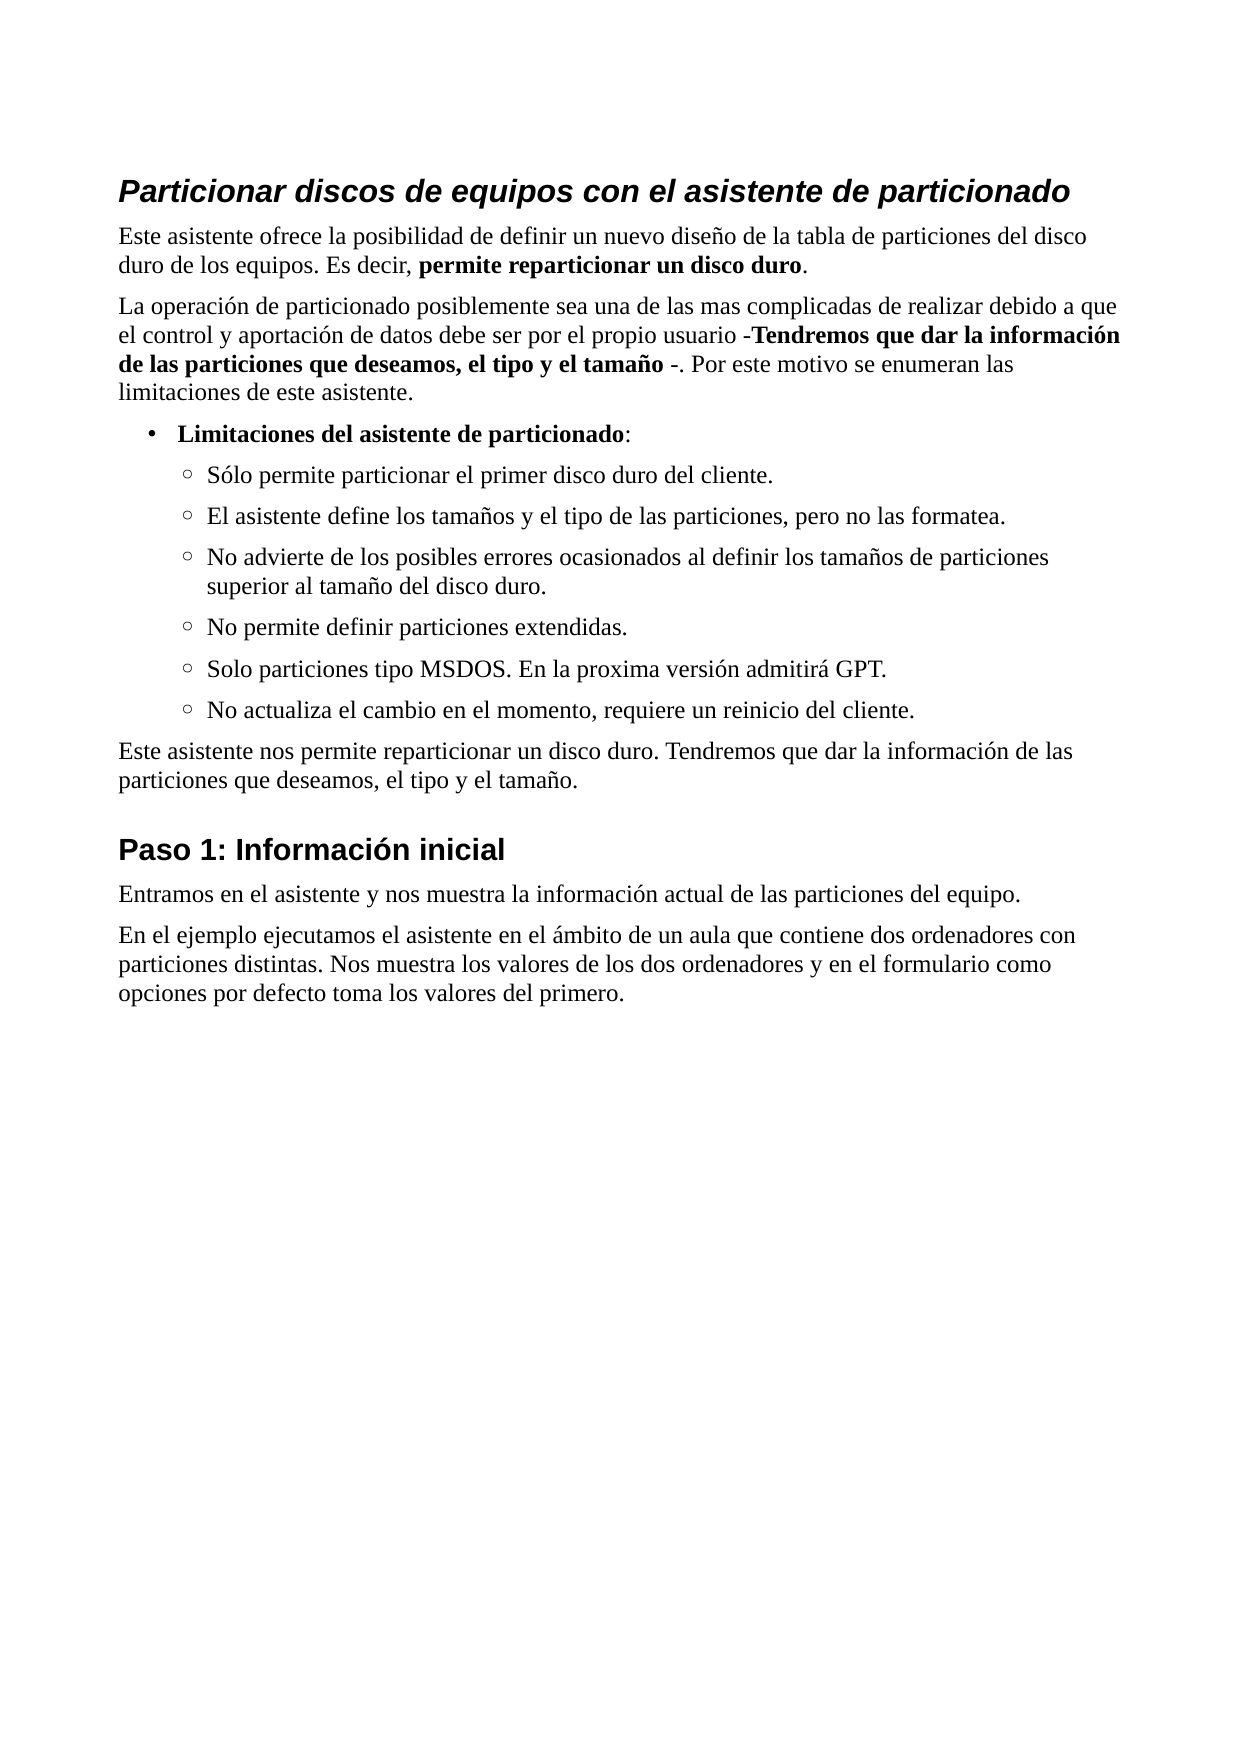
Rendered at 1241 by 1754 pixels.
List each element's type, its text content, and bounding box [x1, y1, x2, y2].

subtitle Paso 1: Información inicial [118, 831, 1122, 867]
text Entramos en el asistente y nos muestra la información actual de las particiones del equipo. [118, 879, 1122, 908]
list Solo particiones tipo MSDOS. En la proxima versión admitirá GPT. [177, 654, 1122, 682]
text Este asistente nos permite reparticionar un disco duro. Tendremos que dar la información de las particiones que deseamos, el tipo y el tamaño. [118, 736, 1122, 794]
list El asistente define los tamaños y el tipo de las particiones, pero no las formatea. [177, 501, 1122, 530]
text La operación de particionado posiblemente sea una de las mas complicadas de realizar debido a que el control y aportación de datos debe ser por el propio usuario -Tendremos que dar la información de las particiones que deseamos, el tipo y el tamaño -. Por este motivo se enumeran las limitaciones de este asistente. [118, 291, 1122, 406]
text Este asistente ofrece la posibilidad de definir un nuevo diseño de la tabla de particiones del disco duro de los equipos. Es decir, permite reparticionar un disco duro. [118, 221, 1122, 279]
list No actualiza el cambio en el momento, requiere un reinicio del cliente. [177, 695, 1122, 724]
list No advierte de los posibles errores ocasionados al definir los tamaños de particiones superior al tamaño del disco duro. [177, 542, 1122, 600]
list No permite definir particiones extendidas. [177, 612, 1122, 641]
list Sólo permite particionar el primer disco duro del cliente. [177, 460, 1122, 489]
text En el ejemplo ejecutamos el asistente en el ámbito de un aula que contiene dos ordenadores con particiones distintas. Nos muestra los valores de los dos ordenadores y en el formulario como opciones por defecto toma los valores del primero. [118, 920, 1122, 1007]
subtitle Particionar discos de equipos con el asistente de particionado [118, 172, 1122, 209]
list Limitaciones del asistente de particionado: [148, 419, 1122, 447]
